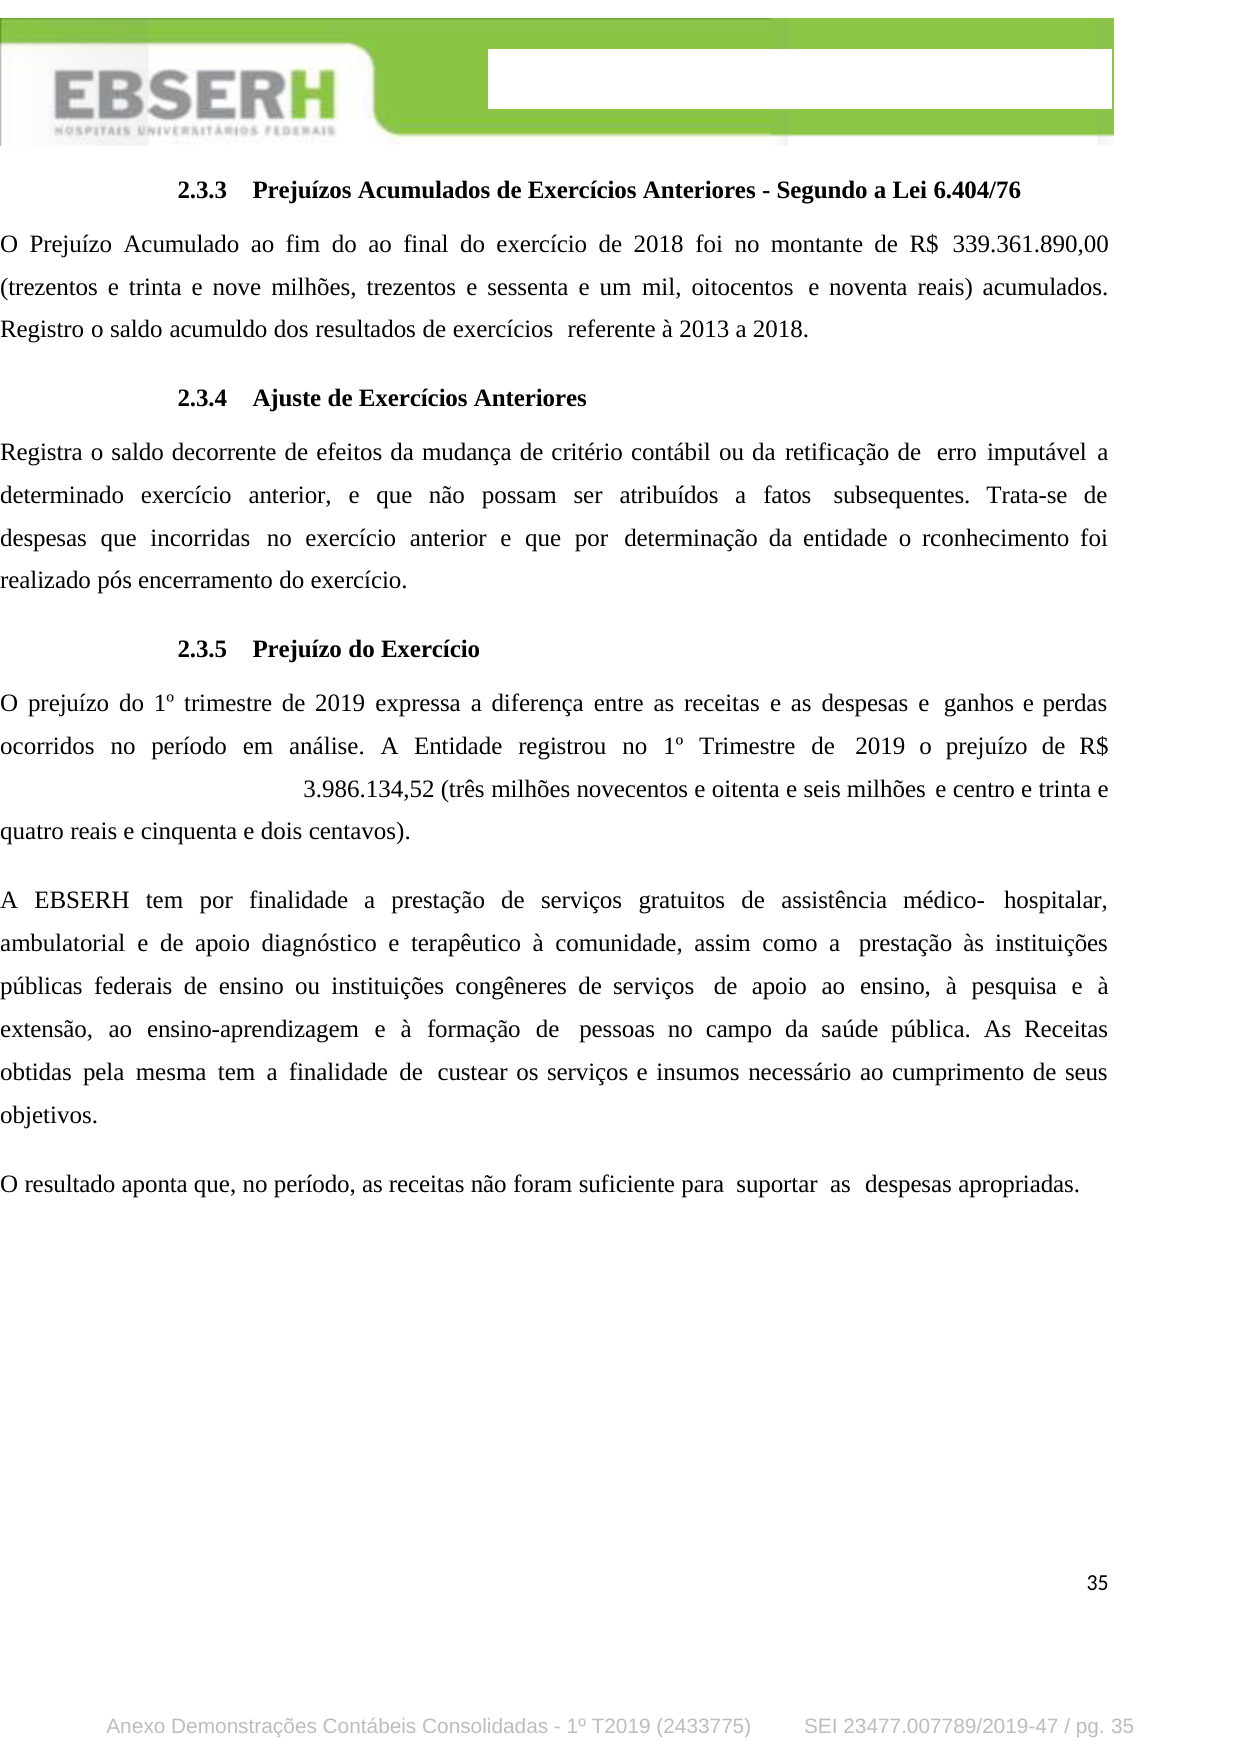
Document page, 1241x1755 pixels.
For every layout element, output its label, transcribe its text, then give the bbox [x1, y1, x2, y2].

text 35 [0, 1568, 1108, 1596]
text O resultado aponta que, no período, as receitas não foram suficiente para suportar as despesas apropriadas. [0, 1169, 1108, 1198]
text O Prejuízo Acumulado ao fim do ao final do exercício de 2018 foi no montante de R$ 339.361.890,00 (trezentos e trinta e nove milhões, trezentos e sessenta e um mil, oitocentos e noventa reais) acumulados. Registro o saldo acumuldo dos resultados de exercícios referente à 2013 a 2018. [0, 229, 1109, 343]
list Ajuste de Exercícios Anteriores [177, 383, 1147, 412]
list Prejuízo do Exercício [177, 634, 1147, 663]
text O prejuízo do 1º trimestre de 2019 expressa a diferença entre as receitas e as despesas e ganhos e perdas ocorridos no período em análise. A Entidade registrou no 1º Trimestre de 2019 o prejuízo de R$ 3.986.134,52 (três milhões novecentos e oitenta e seis milhões e centro e trinta e quatro reais e cinquenta e dois centavos). [0, 688, 1108, 845]
text Registra o saldo decorrente de efeitos da mudança de critério contábil ou da retificação de erro imputável a determinado exercício anterior, e que não possam ser atribuídos a fatos subsequentes. Trata-se de despesas que incorridas no exercício anterior e que por determinação da entidade o rconhecimento foi realizado pós encerramento do exercício. [0, 437, 1108, 594]
text A EBSERH tem por finalidade a prestação de serviços gratuitos de assistência médico- hospitalar, ambulatorial e de apoio diagnóstico e terapêutico à comunidade, assim como a prestação às instituições públicas federais de ensino ou instituições congêneres de serviços de apoio ao ensino, à pesquisa e à extensão, ao ensino-aprendizagem e à formação de pessoas no campo da saúde pública. As Receitas obtidas pela mesma tem a finalidade de custear os serviços e insumos necessário ao cumprimento de seus objetivos. [0, 885, 1108, 1129]
list Prejuízos Acumulados de Exercícios Anteriores - Segundo a Lei 6.404/76 [177, 175, 1147, 204]
